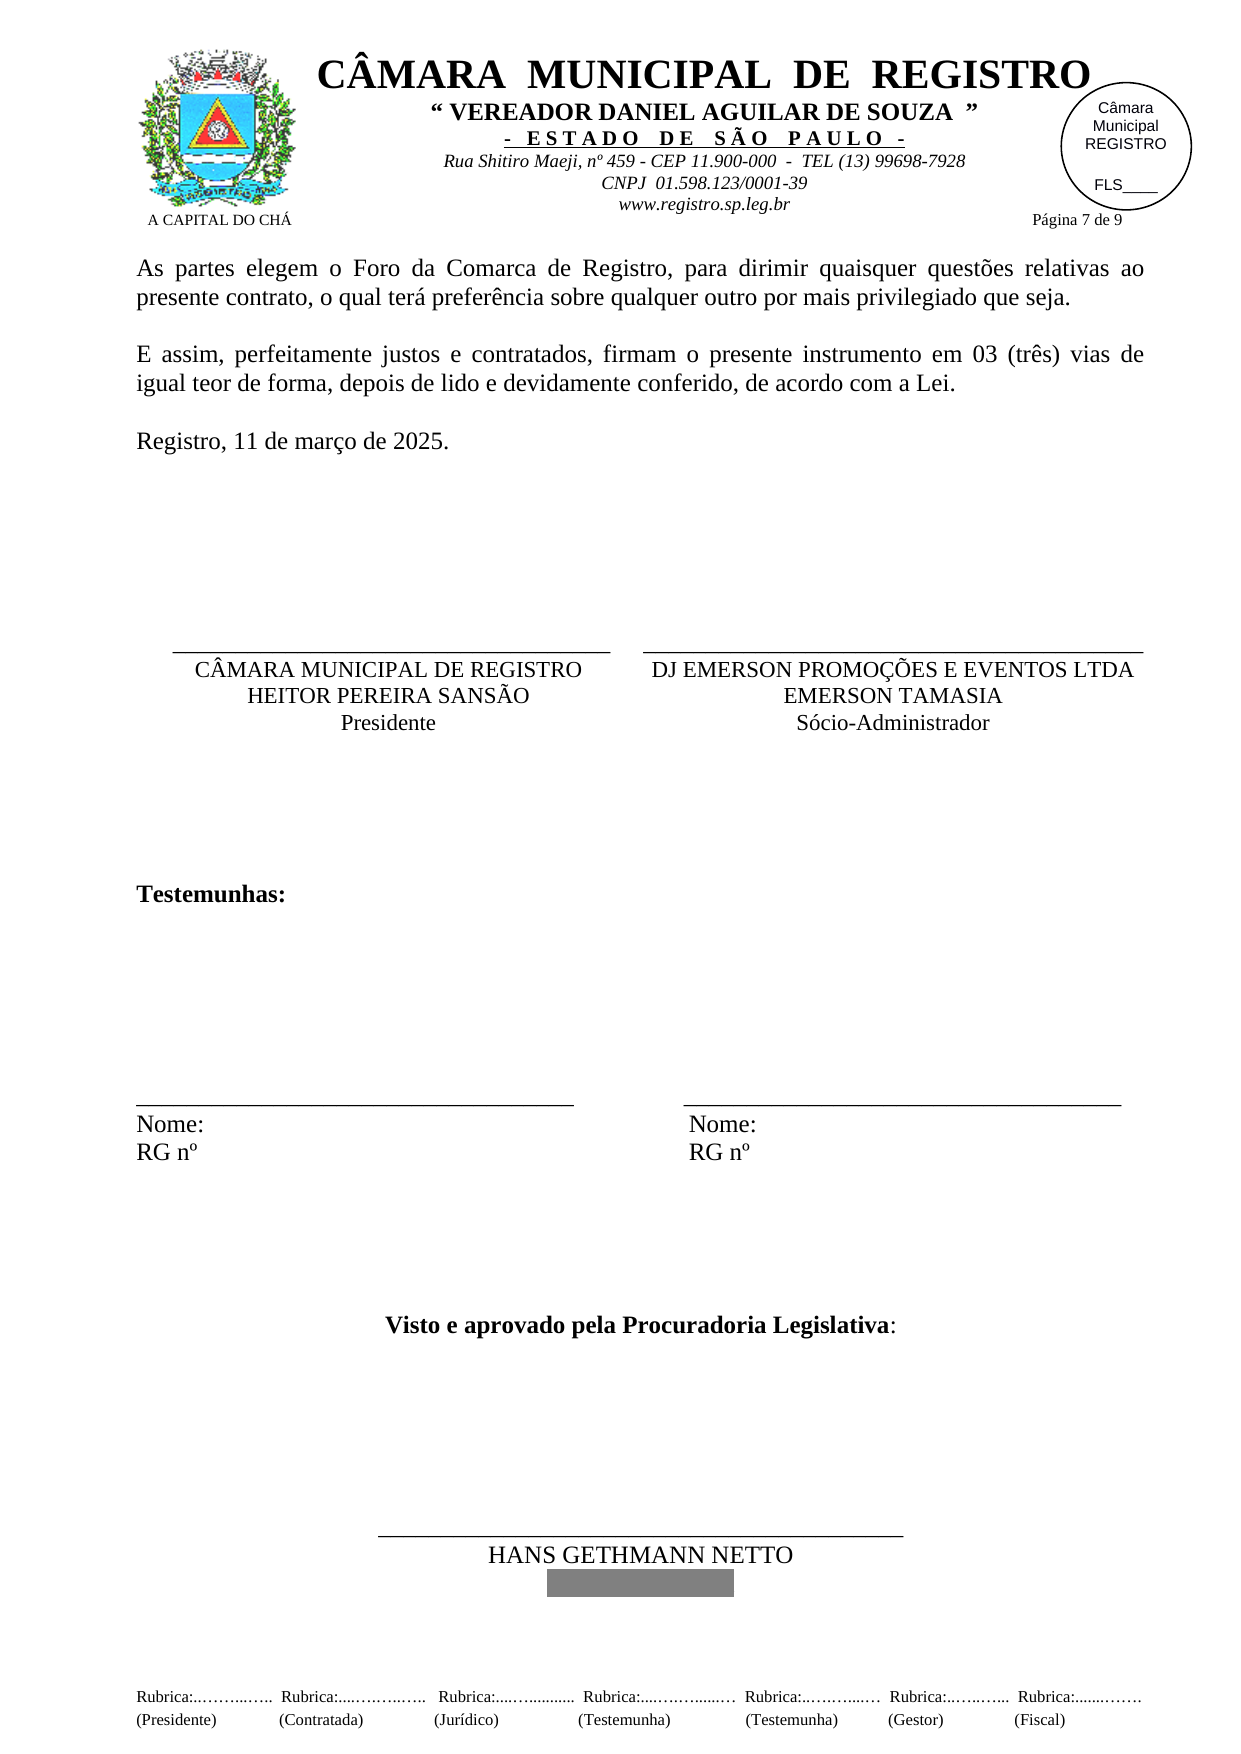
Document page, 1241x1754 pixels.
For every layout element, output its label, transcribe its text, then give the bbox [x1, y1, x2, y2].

text ___________________________________ [136, 627, 641, 656]
text As partes elegem o Foro da Comarca de Registro, para dirimir quaisquer questões relativas ao presente contrato, o qual terá preferência sobre qualquer outro por mais privilegiado que seja. [136, 253, 1145, 311]
text E assim, perfeitamente justos e contratados, firmam o presente instrumento em 03 (três) vias de igual teor de forma, depois de lido e devidamente conferido, de acordo com a Lei. [136, 339, 1145, 397]
text Registro, 11 de março de 2025. [136, 426, 1145, 454]
text ________________________________________DJ EMERSON PROMOÇÕES E EVENTOS LTDA [641, 627, 1145, 682]
text Nome: Nome: [136, 1109, 1145, 1137]
text Presidente [136, 708, 641, 735]
text xxxxxxxxxxxxxxx [136, 1569, 1145, 1597]
text RG nº RG nº [136, 1137, 1145, 1166]
text EMERSON TAMASIA [641, 682, 1145, 708]
text Visto e aprovado pela Procuradoria Legislativa: [136, 1310, 1145, 1339]
text Sócio-Administrador [641, 708, 1145, 735]
text HEITOR PEREIRA SANSÃO [136, 682, 641, 708]
text Testemunhas: [136, 879, 1145, 907]
text __________________________________________ [136, 1511, 1145, 1540]
text ___________________________________ ___________________________________ [136, 1080, 1145, 1109]
text CÂMARA MUNICIPAL DE REGISTRO [136, 656, 641, 682]
text HANS GETHMANN NETTO [136, 1540, 1145, 1569]
